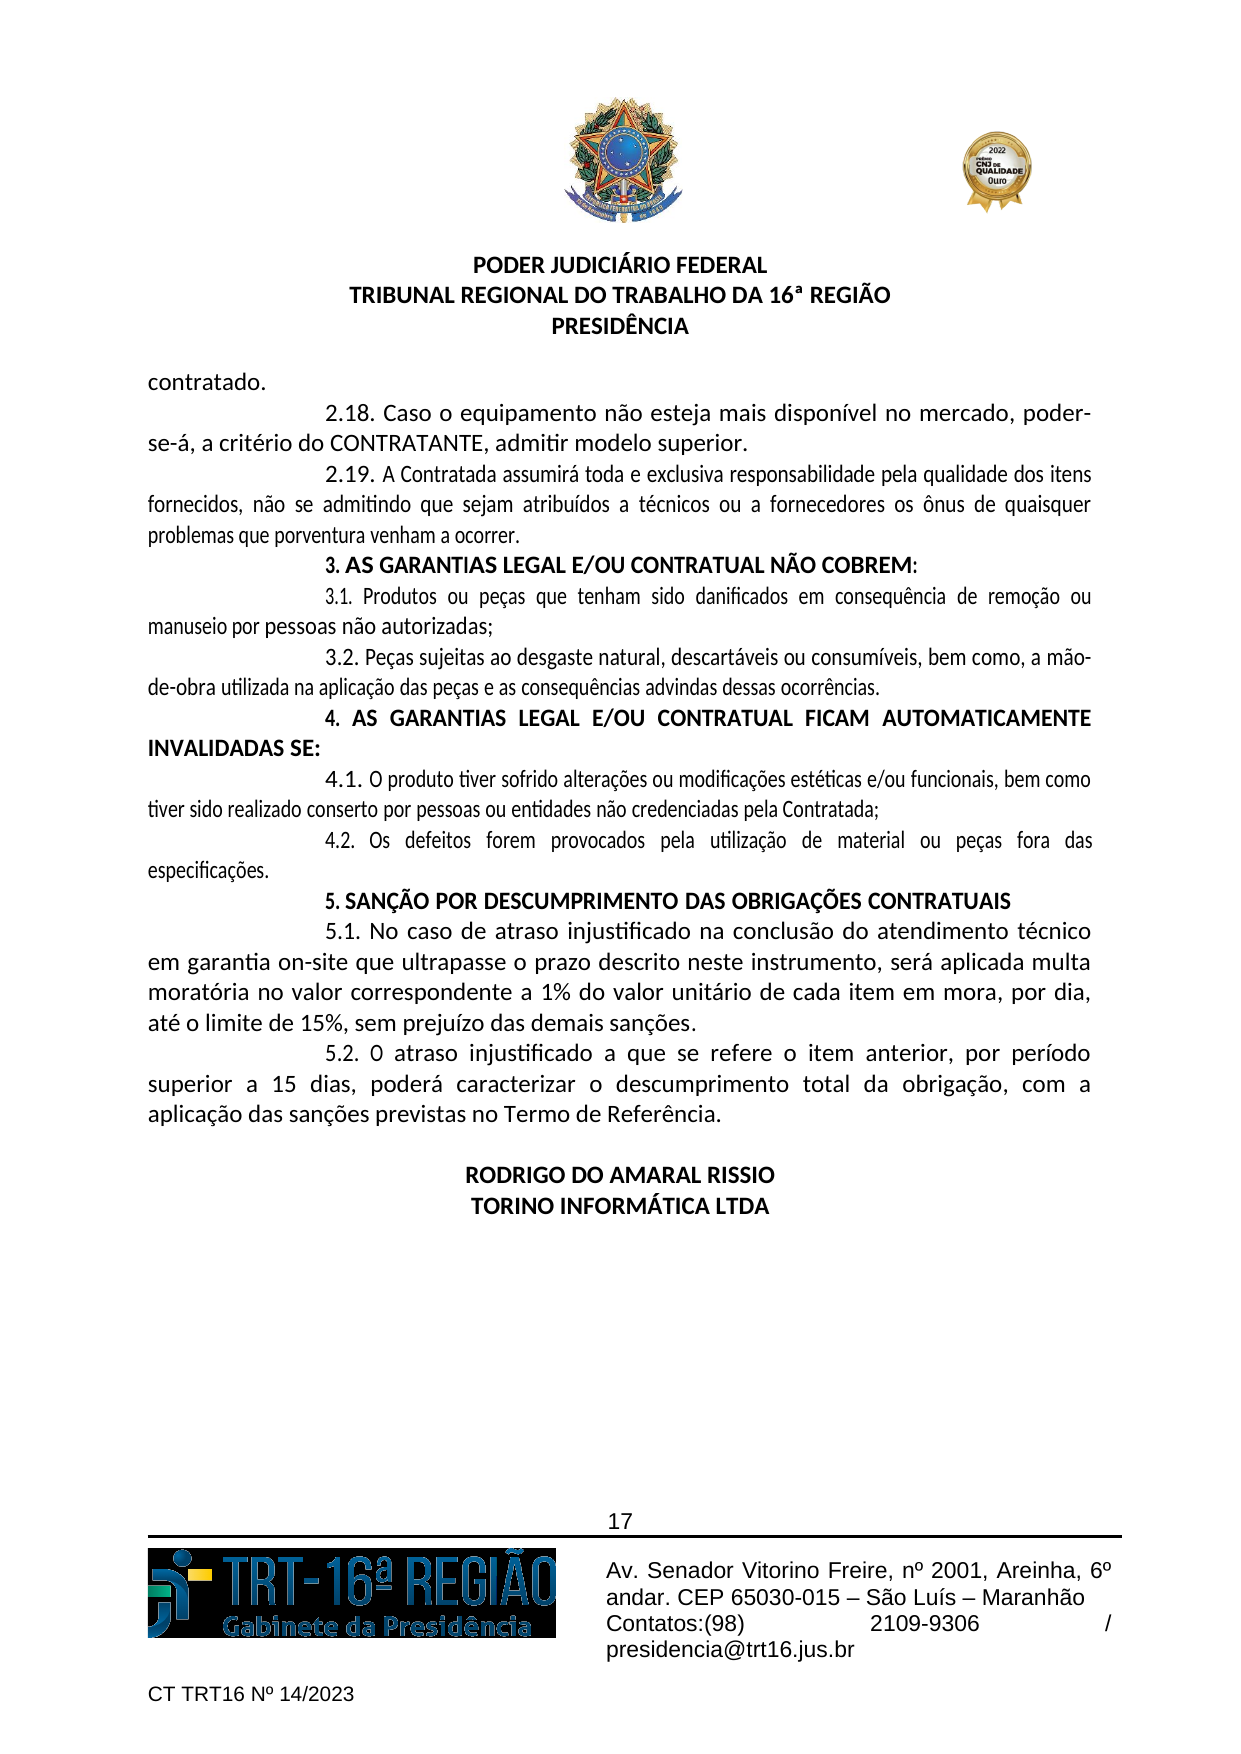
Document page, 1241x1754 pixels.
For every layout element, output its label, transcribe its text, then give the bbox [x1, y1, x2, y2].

list 4. AS GARANTIAS LEGAL E/OU CONTRATUAL FICAM AUTOMATICAMENTE INVALIDADAS SE: [148, 702, 1092, 763]
picture [943, 116, 1046, 223]
list 4.2. Os defeitos forem provocados pela utilização de material ou peças fora das especificações. [148, 824, 1092, 885]
list contratado. [148, 366, 1092, 397]
list 5. SANÇÃO POR DESCUMPRIMENTO DAS OBRIGAÇÕES CONTRATUAIS [148, 885, 1092, 916]
text TORINO INFORMÁTICA LTDA [148, 1190, 1092, 1221]
text Rodrigo do Amaral Rissio [148, 1160, 1092, 1190]
list 5.1. No caso de atraso injustificado na conclusão do atendimento técnico em garantia on-site que ultrapasse o prazo descrito neste instrumento, será aplicada multa moratória no valor correspondente a 1% do valor unitário de cada item em mora, por dia, até o limite de 15%, sem prejuízo das demais sanções. [148, 916, 1092, 1038]
list 3.1. Produtos ou peças que tenham sido danificados em consequência de remoção ou manuseio por pessoas não autorizadas; [148, 580, 1092, 641]
list 5.2. O atraso injustificado a que se refere o item anterior, por período superior a 15 dias, poderá caracterizar o descumprimento total da obrigação, com a aplicação das sanções previstas no Termo de Referência. [148, 1038, 1092, 1129]
list 2.19. A Contratada assumirá toda e exclusiva responsabilidade pela qualidade dos itens fornecidos, não se admitindo que sejam atribuídos a técnicos ou a fornecedores os ônus de quaisquer problemas que porventura venham a ocorrer. [148, 458, 1092, 549]
picture [564, 97, 683, 223]
list 4.1. O produto tiver sofrido alterações ou modificações estéticas e/ou funcionais, bem como tiver sido realizado conserto por pessoas ou entidades não credenciadas pela Contratada; [148, 763, 1092, 824]
list 3.2. Peças sujeitas ao desgaste natural, descartáveis ou consumíveis, bem como, a mão-de-obra utilizada na aplicação das peças e as consequências advindas dessas ocorrências. [148, 641, 1092, 702]
list 3. AS GARANTIAS LEGAL E/OU CONTRATUAL NÃO COBREM: [148, 549, 1092, 580]
list 2.18. Caso o equipamento não esteja mais disponível no mercado, poder-se-á, a critério do CONTRATANTE, admitir modelo superior. [148, 397, 1092, 458]
